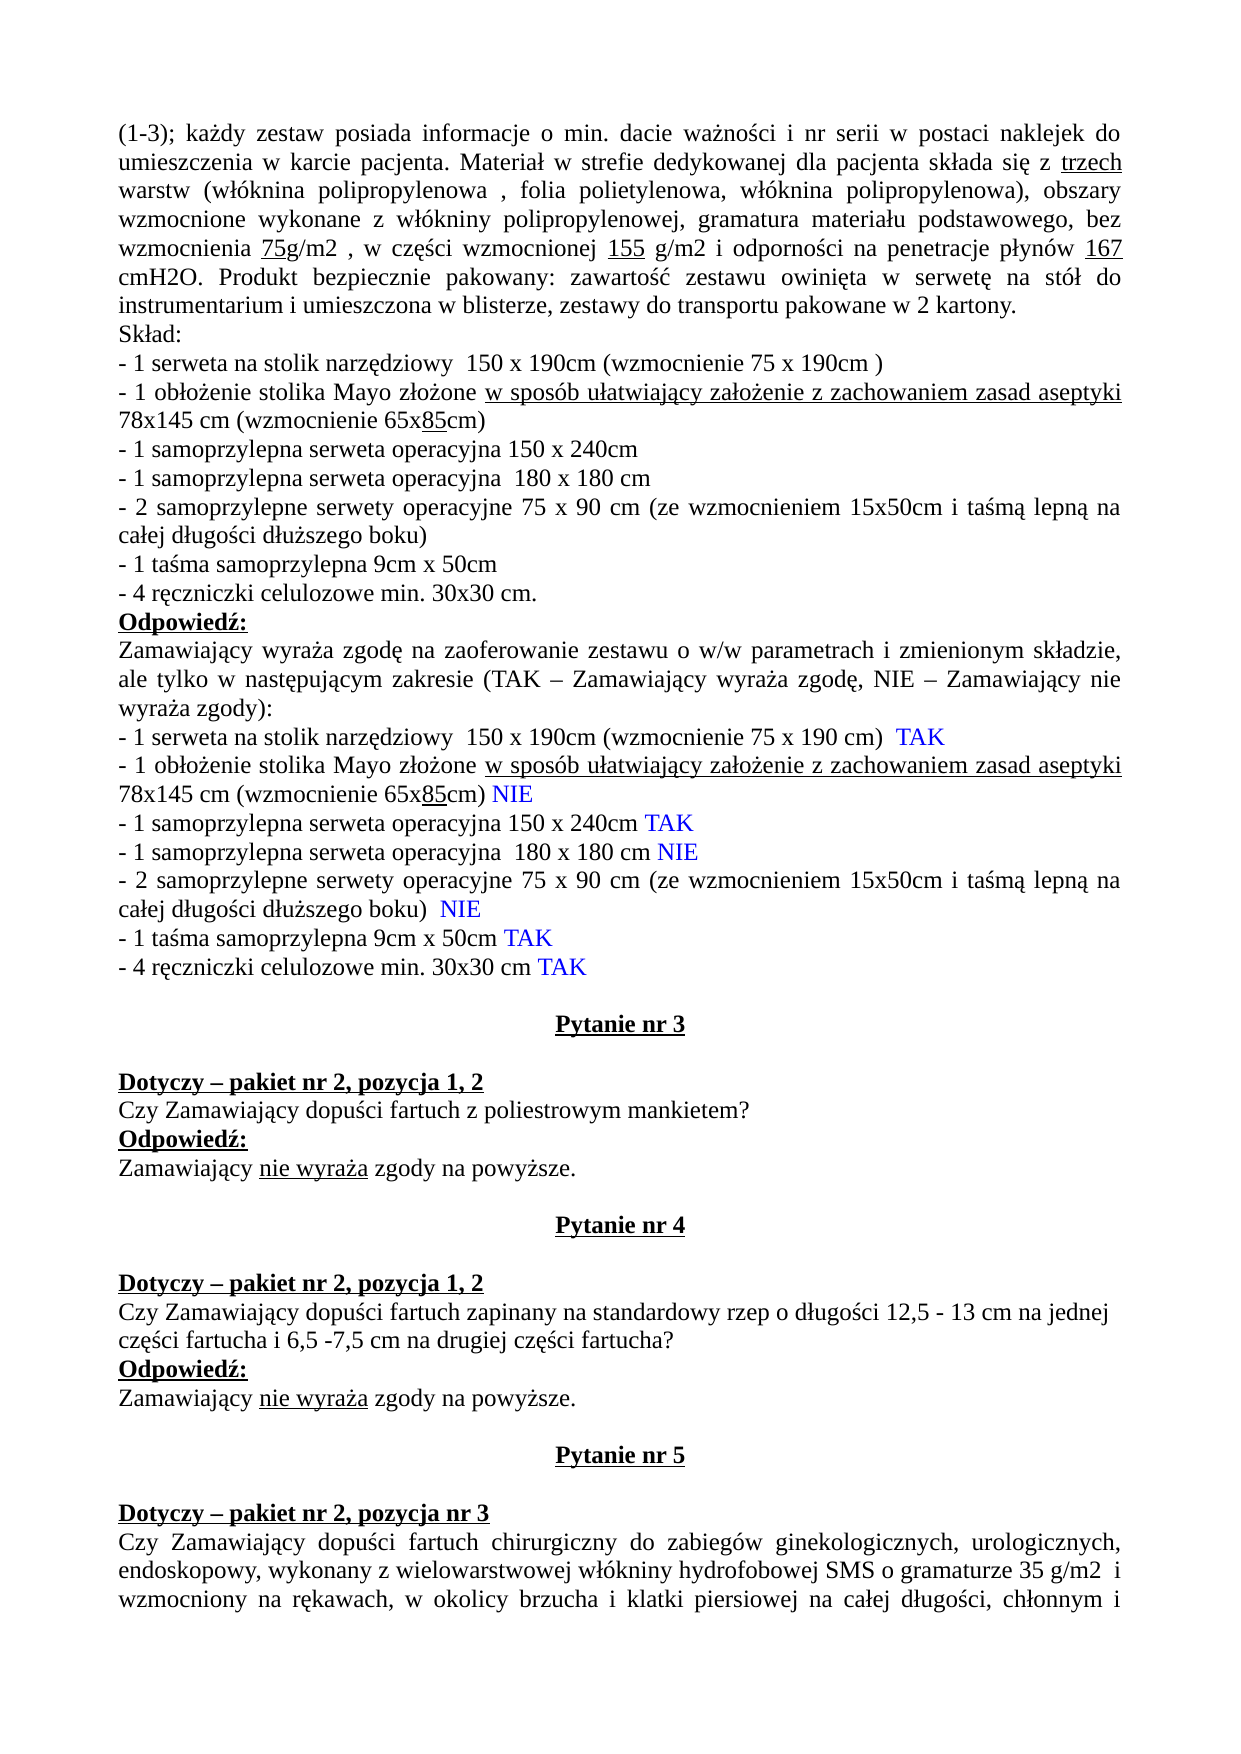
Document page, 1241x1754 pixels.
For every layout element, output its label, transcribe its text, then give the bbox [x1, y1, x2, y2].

text Dotyczy – pakiet nr 2, pozycja 1, 2 [118, 1268, 1122, 1297]
text - 1 samoprzylepna serweta operacyjna 180 x 180 cm NIE [118, 837, 1122, 866]
text Zamawiający nie wyraża zgody na powyższe. [118, 1153, 1122, 1182]
text - 2 samoprzylepne serwety operacyjne 75 x 90 cm (ze wzmocnieniem 15x50cm i taśmą lepną na całej długości dłuższego boku) NIE [118, 866, 1122, 923]
text Czy Zamawiający dopuści fartuch chirurgiczny do zabiegów ginekologicznych, urologicznych, endoskopowy, wykonany z wielowarstwowej włókniny hydrofobowej SMS o gramaturze 35 g/m2 i wzmocniony na rękawach, w okolicy brzucha i klatki piersiowej na całej długości, chłonnym i [118, 1527, 1122, 1613]
text Odpowiedź: [118, 1354, 1122, 1383]
text Skład: [118, 319, 1122, 348]
text Dotyczy – pakiet nr 2, pozycja nr 3 [118, 1498, 1122, 1527]
text - 1 taśma samoprzylepna 9cm x 50cm [118, 549, 1122, 578]
text Zamawiający nie wyraża zgody na powyższe. [118, 1383, 1122, 1412]
text - 4 ręczniczki celulozowe min. 30x30 cm TAK [118, 952, 1122, 981]
text Pytanie nr 4 [118, 1211, 1122, 1239]
text Odpowiedź: [118, 1124, 1122, 1153]
text Dotyczy – pakiet nr 2, pozycja 1, 2 [118, 1067, 1122, 1096]
text Odpowiedź: [118, 607, 1122, 636]
text Pytanie nr 5 [118, 1441, 1122, 1469]
text - 1 samoprzylepna serweta operacyjna 150 x 240cm TAK [118, 808, 1122, 837]
text - 1 obłożenie stolika Mayo złożone w sposób ułatwiający założenie z zachowaniem zasad aseptyki 78x145 cm (wzmocnienie 65x85cm) NIE [118, 751, 1122, 808]
text Pytanie nr 3 [118, 1009, 1122, 1038]
text - 1 samoprzylepna serweta operacyjna 180 x 180 cm [118, 463, 1122, 492]
text - 1 serweta na stolik narzędziowy 150 x 190cm (wzmocnienie 75 x 190cm ) [118, 348, 1122, 377]
text (1-3); każdy zestaw posiada informacje o min. dacie ważności i nr serii w postaci naklejek do umieszczenia w karcie pacjenta. Materiał w strefie dedykowanej dla pacjenta składa się z trzech warstw (włóknina polipropylenowa , folia polietylenowa, włóknina polipropylenowa), obszary wzmocnione wykonane z włókniny polipropylenowej, gramatura materiału podstawowego, bez wzmocnienia 75g/m2 , w części wzmocnionej 155 g/m2 i odporności na penetracje płynów 167 cmH2O. Produkt bezpiecznie pakowany: zawartość zestawu owinięta w serwetę na stół do instrumentarium i umieszczona w blisterze, zestawy do transportu pakowane w 2 kartony. [118, 118, 1122, 319]
text Czy Zamawiający dopuści fartuch z poliestrowym mankietem? [118, 1096, 1122, 1124]
text - 1 obłożenie stolika Mayo złożone w sposób ułatwiający założenie z zachowaniem zasad aseptyki 78x145 cm (wzmocnienie 65x85cm) [118, 377, 1122, 434]
text - 1 serweta na stolik narzędziowy 150 x 190cm (wzmocnienie 75 x 190 cm) TAK [118, 722, 1122, 751]
text - 2 samoprzylepne serwety operacyjne 75 x 90 cm (ze wzmocnieniem 15x50cm i taśmą lepną na całej długości dłuższego boku) [118, 492, 1122, 549]
text - 4 ręczniczki celulozowe min. 30x30 cm. [118, 578, 1122, 607]
text - 1 taśma samoprzylepna 9cm x 50cm TAK [118, 923, 1122, 952]
text - 1 samoprzylepna serweta operacyjna 150 x 240cm [118, 434, 1122, 463]
text Czy Zamawiający dopuści fartuch zapinany na standardowy rzep o długości 12,5 - 13 cm na jednej części fartucha i 6,5 -7,5 cm na drugiej części fartucha? [118, 1297, 1122, 1354]
text Zamawiający wyraża zgodę na zaoferowanie zestawu o w/w parametrach i zmienionym składzie, ale tylko w następującym zakresie (TAK – Zamawiający wyraża zgodę, NIE – Zamawiający nie wyraża zgody): [118, 636, 1122, 722]
